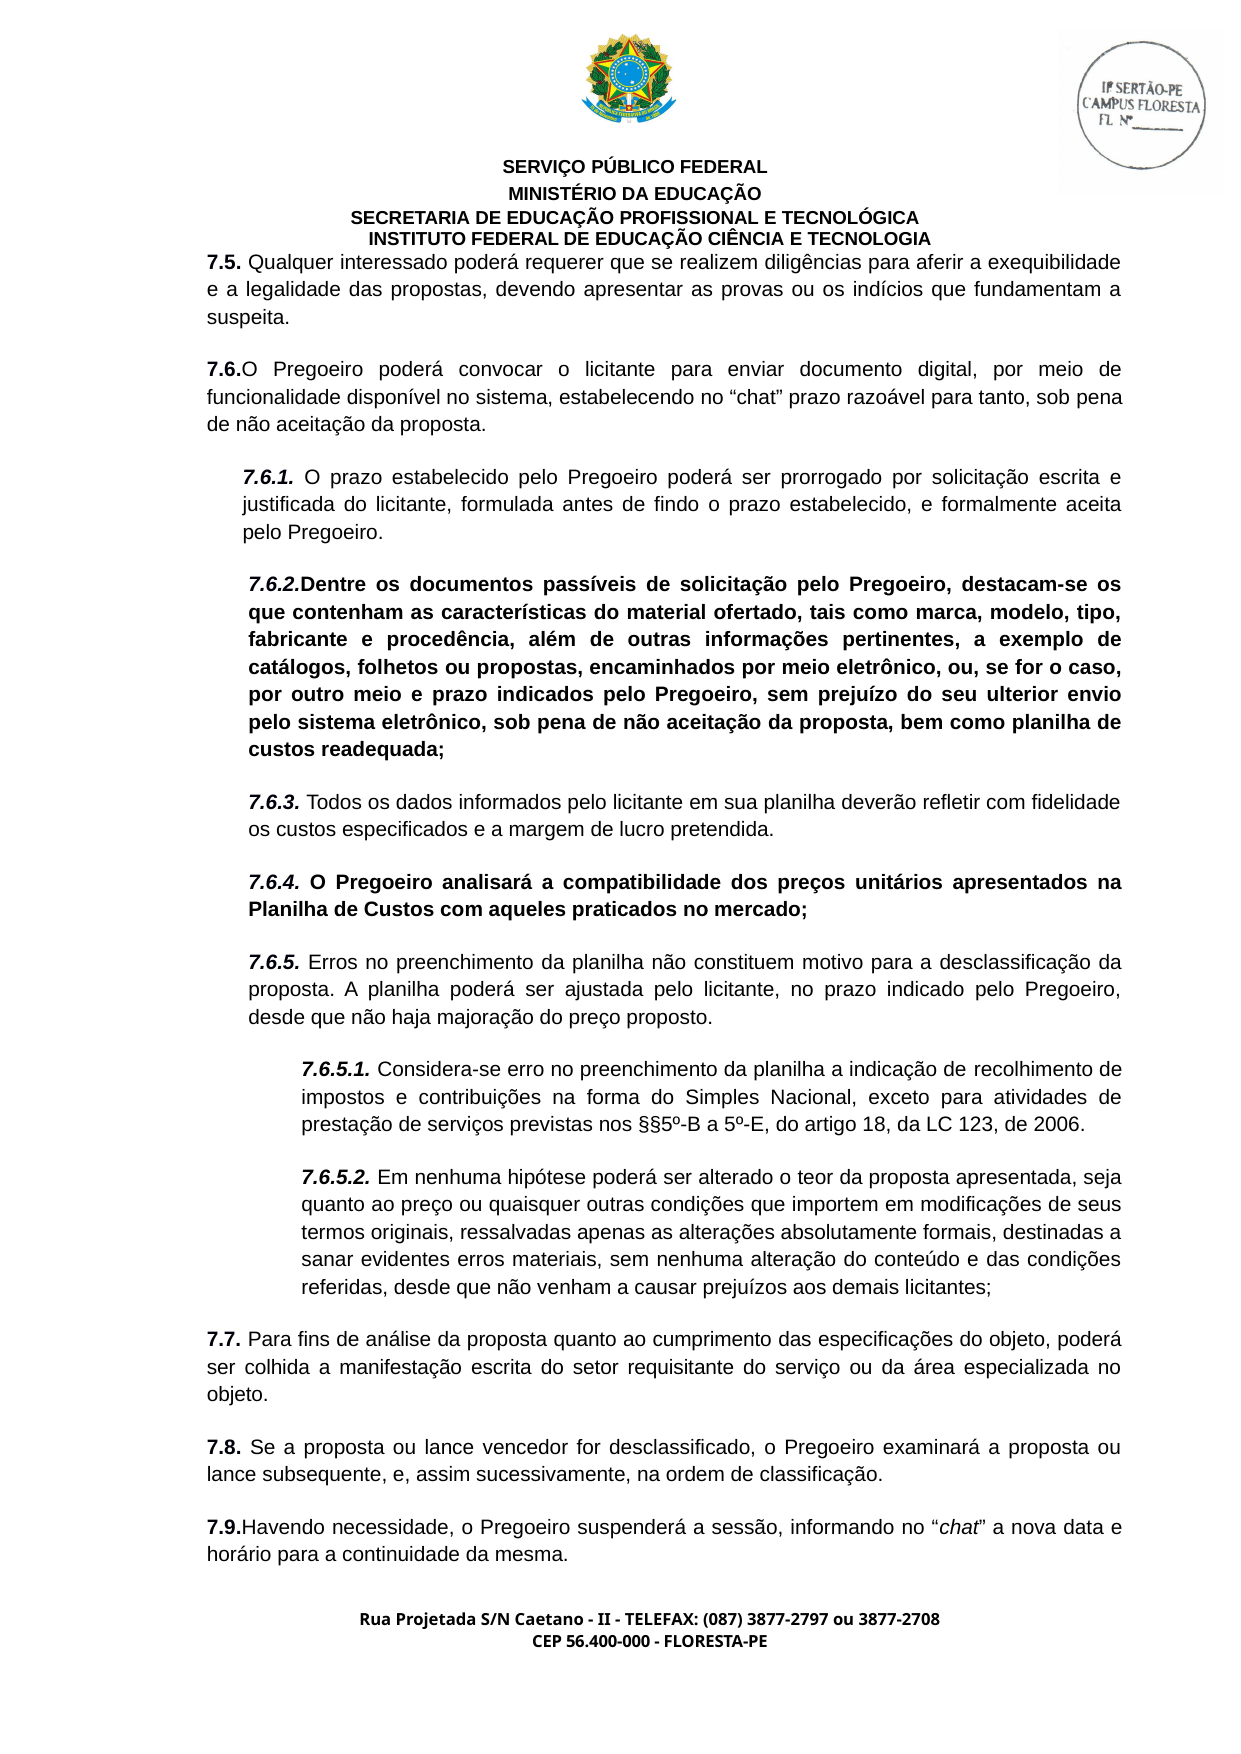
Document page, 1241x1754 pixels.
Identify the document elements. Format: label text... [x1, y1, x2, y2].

list Todos os dados informados pelo licitante em sua planilha deverão refletir com fidelidade os custos especificados e a margem de lucro pretendida. [248, 789, 1122, 841]
list Qualquer interessado poderá requerer que se realizem diligências para aferir a exequibilidade e a legalidade das propostas, devendo apresentar as provas ou os indícios que fundamentam a suspeita. [207, 249, 1122, 328]
list Considera-se erro no preenchimento da planilha a indicação de recolhimento de impostos e contribuições na forma do Simples Nacional, exceto para atividades de prestação de serviços previstas nos §§5º-B a 5º-E, do artigo 18, da LC 123, de 2006. [301, 1057, 1122, 1136]
list O Pregoeiro poderá convocar o licitante para enviar documento digital, por meio de funcionalidade disponível no sistema, estabelecendo no “chat” prazo razoável para tanto, sob pena de não aceitação da proposta. [207, 357, 1122, 436]
list Erros no preenchimento da planilha não constituem motivo para a desclassificação da proposta. A planilha poderá ser ajustada pelo licitante, no prazo indicado pelo Pregoeiro, desde que não haja majoração do preço proposto. [248, 949, 1122, 1028]
list Dentre os documentos passíveis de solicitação pelo Pregoeiro, destacam-se os que contenham as características do material ofertado, tais como marca, modelo, tipo, fabricante e procedência, além de outras informações pertinentes, a exemplo de catálogos, folhetos ou propostas, encaminhados por meio eletrônico, ou, se for o caso, por outro meio e prazo indicados pelo Pregoeiro, sem prejuízo do seu ulterior envio pelo sistema eletrônico, sob pena de não aceitação da proposta, bem como planilha de custos readequada; [248, 572, 1122, 761]
list Se a proposta ou lance vencedor for desclassificado, o Pregoeiro examinará a proposta ou lance subsequente, e, assim sucessivamente, na ordem de classificação. [207, 1434, 1122, 1486]
list Havendo necessidade, o Pregoeiro suspenderá a sessão, informando no “chat” a nova data e horário para a continuidade da mesma. [207, 1514, 1122, 1566]
list Para fins de análise da proposta quanto ao cumprimento das especificações do objeto, poderá ser colhida a manifestação escrita do setor requisitante do serviço ou da área especializada no objeto. [207, 1327, 1122, 1406]
list O Pregoeiro analisará a compatibilidade dos preços unitários apresentados na Planilha de Custos com aqueles praticados no mercado; [248, 869, 1122, 921]
picture [581, 34, 677, 123]
picture [1058, 27, 1223, 196]
list Em nenhuma hipótese poderá ser alterado o teor da proposta apresentada, seja quanto ao preço ou quaisquer outras condições que importem em modificações de seus termos originais, ressalvadas apenas as alterações absolutamente formais, destinadas a sanar evidentes erros materiais, sem nenhuma alteração do conteúdo e das condições referidas, desde que não venham a causar prejuízos aos demais licitantes; [301, 1164, 1122, 1298]
list O prazo estabelecido pelo Pregoeiro poderá ser prorrogado por solicitação escrita e justificada do licitante, formulada antes de findo o prazo estabelecido, e formalmente aceita pelo Pregoeiro. [242, 464, 1122, 543]
